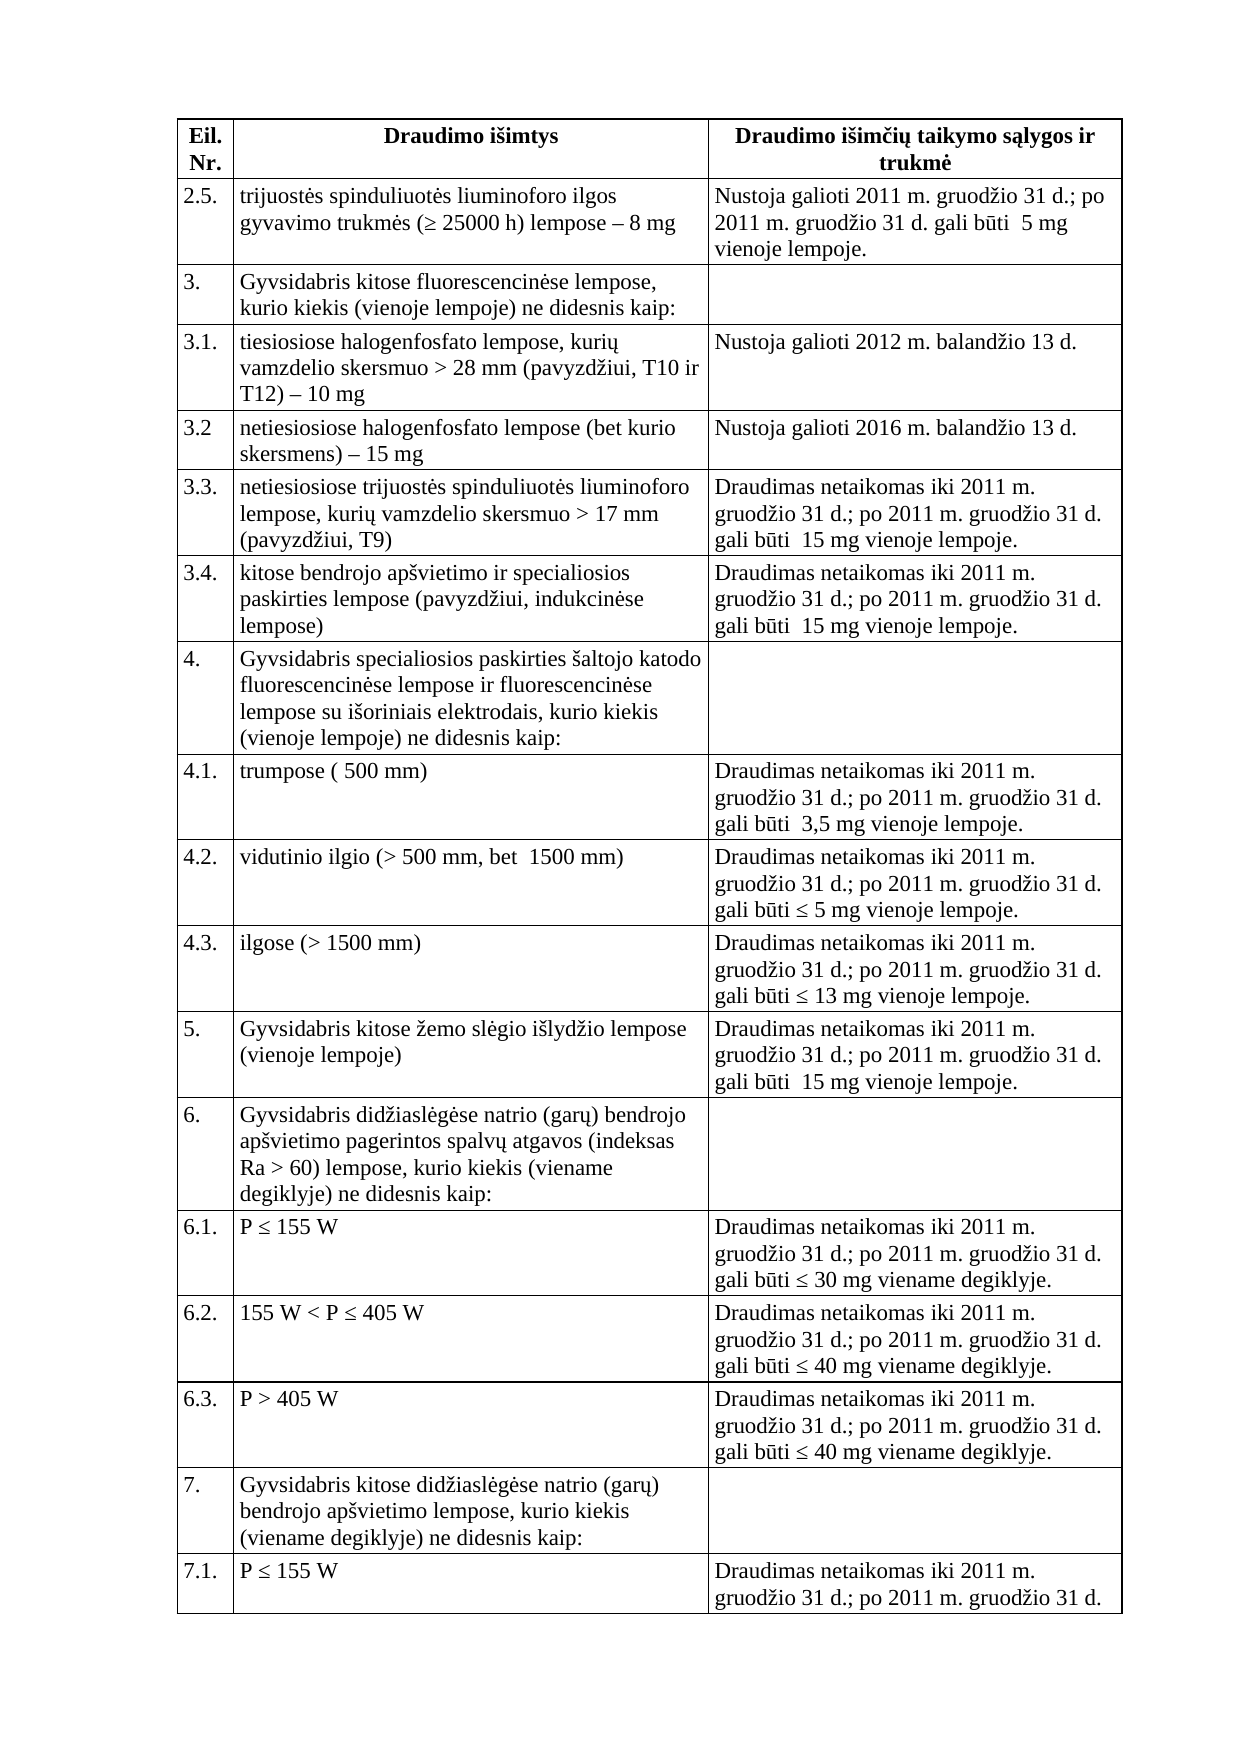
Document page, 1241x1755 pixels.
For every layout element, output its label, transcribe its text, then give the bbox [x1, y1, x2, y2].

table_header Draudimo išimčių taikymo sąlygos ir trukmė [709, 120, 1121, 178]
table_cell Draudimas netaikomas iki 2011 m. gruodžio 31 d.; po 2011 m. gruodžio 31 d. gali būti ≤ 25 mg viename degiklyje. [709, 1554, 1121, 1613]
table_cell 3.3. [178, 470, 233, 555]
table_cell 7.1. [178, 1554, 233, 1613]
table_cell Gyvsidabris specialiosios paskirties šaltojo katodo fluorescencinėse lempose ir fluorescencinėse lempose su išoriniais elektrodais, kurio kiekis (vienoje lempoje) ne didesnis kaip: [234, 642, 708, 753]
table_cell 155 W < P ≤ 405 W [234, 1296, 708, 1381]
table_cell P ≤ 155 W [234, 1554, 708, 1613]
table_cell 4. [178, 642, 233, 753]
table_cell 4.1. [178, 755, 233, 839]
table_cell trumpose (≤ 500 mm) [234, 755, 708, 839]
table_cell [709, 1098, 1121, 1209]
table_cell P > 405 W [234, 1383, 708, 1467]
table_cell 3. [178, 265, 233, 324]
table_cell ilgose (> 1500 mm) [234, 926, 708, 1011]
table_cell Gyvsidabris kitose žemo slėgio išlydžio lempose (vienoje lempoje) [234, 1012, 708, 1097]
table_cell Gyvsidabris didžiaslėgėse natrio (garų) bendrojo apšvietimo pagerintos spalvų atgavos (indeksas Ra > 60) lempose, kurio kiekis (viename degiklyje) ne didesnis kaip: [234, 1098, 708, 1209]
table_cell 3.1. [178, 325, 233, 410]
table_cell Gyvsidabris kitose didžiaslėgėse natrio (garų) bendrojo apšvietimo lempose, kurio kiekis (viename degiklyje) ne didesnis kaip: [234, 1468, 708, 1553]
table_cell 6. [178, 1098, 233, 1209]
table_cell Nustoja galioti 2016 m. balandžio 13 d. [709, 411, 1121, 469]
table_header Eil. Nr. [178, 120, 233, 178]
table_cell Draudimas netaikomas iki 2011 m. gruodžio 31 d.; po 2011 m. gruodžio 31 d. gali būti ≤ 15 mg vienoje lempoje. [709, 1012, 1121, 1097]
table_cell 6.1. [178, 1211, 233, 1295]
table_cell kitose bendrojo apšvietimo ir specialiosios paskirties lempose (pavyzdžiui, indukcinėse lempose) [234, 556, 708, 641]
table_cell Gyvsidabris kitose fluorescencinėse lempose, kurio kiekis (vienoje lempoje) ne didesnis kaip: [234, 265, 708, 324]
table_cell netiesiosiose trijuostės spinduliuotės liuminoforo lempose, kurių vamzdelio skersmuo > 17 mm (pavyzdžiui, T9) [234, 470, 708, 555]
table_cell 3.2 [178, 411, 233, 469]
table_cell 6.2. [178, 1296, 233, 1381]
table_cell Nustoja galioti 2011 m. gruodžio 31 d.; po 2011 m. gruodžio 31 d. gali būti ≤ 5 mg vienoje lempoje. [709, 179, 1121, 264]
table_cell [709, 642, 1121, 753]
table_cell vidutinio ilgio (> 500 mm, bet ≤ 1500 mm) [234, 840, 708, 925]
table_cell Nustoja galioti 2012 m. balandžio 13 d. [709, 325, 1121, 410]
table_cell Draudimas netaikomas iki 2011 m. gruodžio 31 d.; po 2011 m. gruodžio 31 d. gali būti ≤ 40 mg viename degiklyje. [709, 1383, 1121, 1467]
table_cell Draudimas netaikomas iki 2011 m. gruodžio 31 d.; po 2011 m. gruodžio 31 d. gali būti ≤ 30 mg viename degiklyje. [709, 1211, 1121, 1295]
table_cell [709, 1468, 1121, 1553]
table_cell Draudimas netaikomas iki 2011 m. gruodžio 31 d.; po 2011 m. gruodžio 31 d. gali būti ≤ 3,5 mg vienoje lempoje. [709, 755, 1121, 839]
table_cell 4.3. [178, 926, 233, 1011]
table_cell P ≤ 155 W [234, 1211, 708, 1295]
table_cell Draudimas netaikomas iki 2011 m. gruodžio 31 d.; po 2011 m. gruodžio 31 d. gali būti ≤ 15 mg vienoje lempoje. [709, 556, 1121, 641]
table_cell 4.2. [178, 840, 233, 925]
table_cell 6.3. [178, 1383, 233, 1467]
table_cell 2.5. [178, 179, 233, 264]
table_cell 3.4. [178, 556, 233, 641]
table_cell [709, 265, 1121, 324]
table_cell 7. [178, 1468, 233, 1553]
table_cell Draudimas netaikomas iki 2011 m. gruodžio 31 d.; po 2011 m. gruodžio 31 d. gali būti ≤ 40 mg viename degiklyje. [709, 1296, 1121, 1381]
table_cell Draudimas netaikomas iki 2011 m. gruodžio 31 d.; po 2011 m. gruodžio 31 d. gali būti ≤ 5 mg vienoje lempoje. [709, 840, 1121, 925]
table_cell Draudimas netaikomas iki 2011 m. gruodžio 31 d.; po 2011 m. gruodžio 31 d. gali būti ≤ 15 mg vienoje lempoje. [709, 470, 1121, 555]
table_cell 5. [178, 1012, 233, 1097]
table_cell tiesiosiose halogenfosfato lempose, kurių vamzdelio skersmuo > 28 mm (pavyzdžiui, T10 ir T12) – 10 mg [234, 325, 708, 410]
table_cell netiesiosiose halogenfosfato lempose (bet kurio skersmens) – 15 mg [234, 411, 708, 469]
table_header Draudimo išimtys [234, 120, 708, 178]
table_cell trijuostės spinduliuotės liuminoforo ilgos gyvavimo trukmės (≥ 25000 h) lempose – 8 mg [234, 179, 708, 264]
table_cell Draudimas netaikomas iki 2011 m. gruodžio 31 d.; po 2011 m. gruodžio 31 d. gali būti ≤ 13 mg vienoje lempoje. [709, 926, 1121, 1011]
